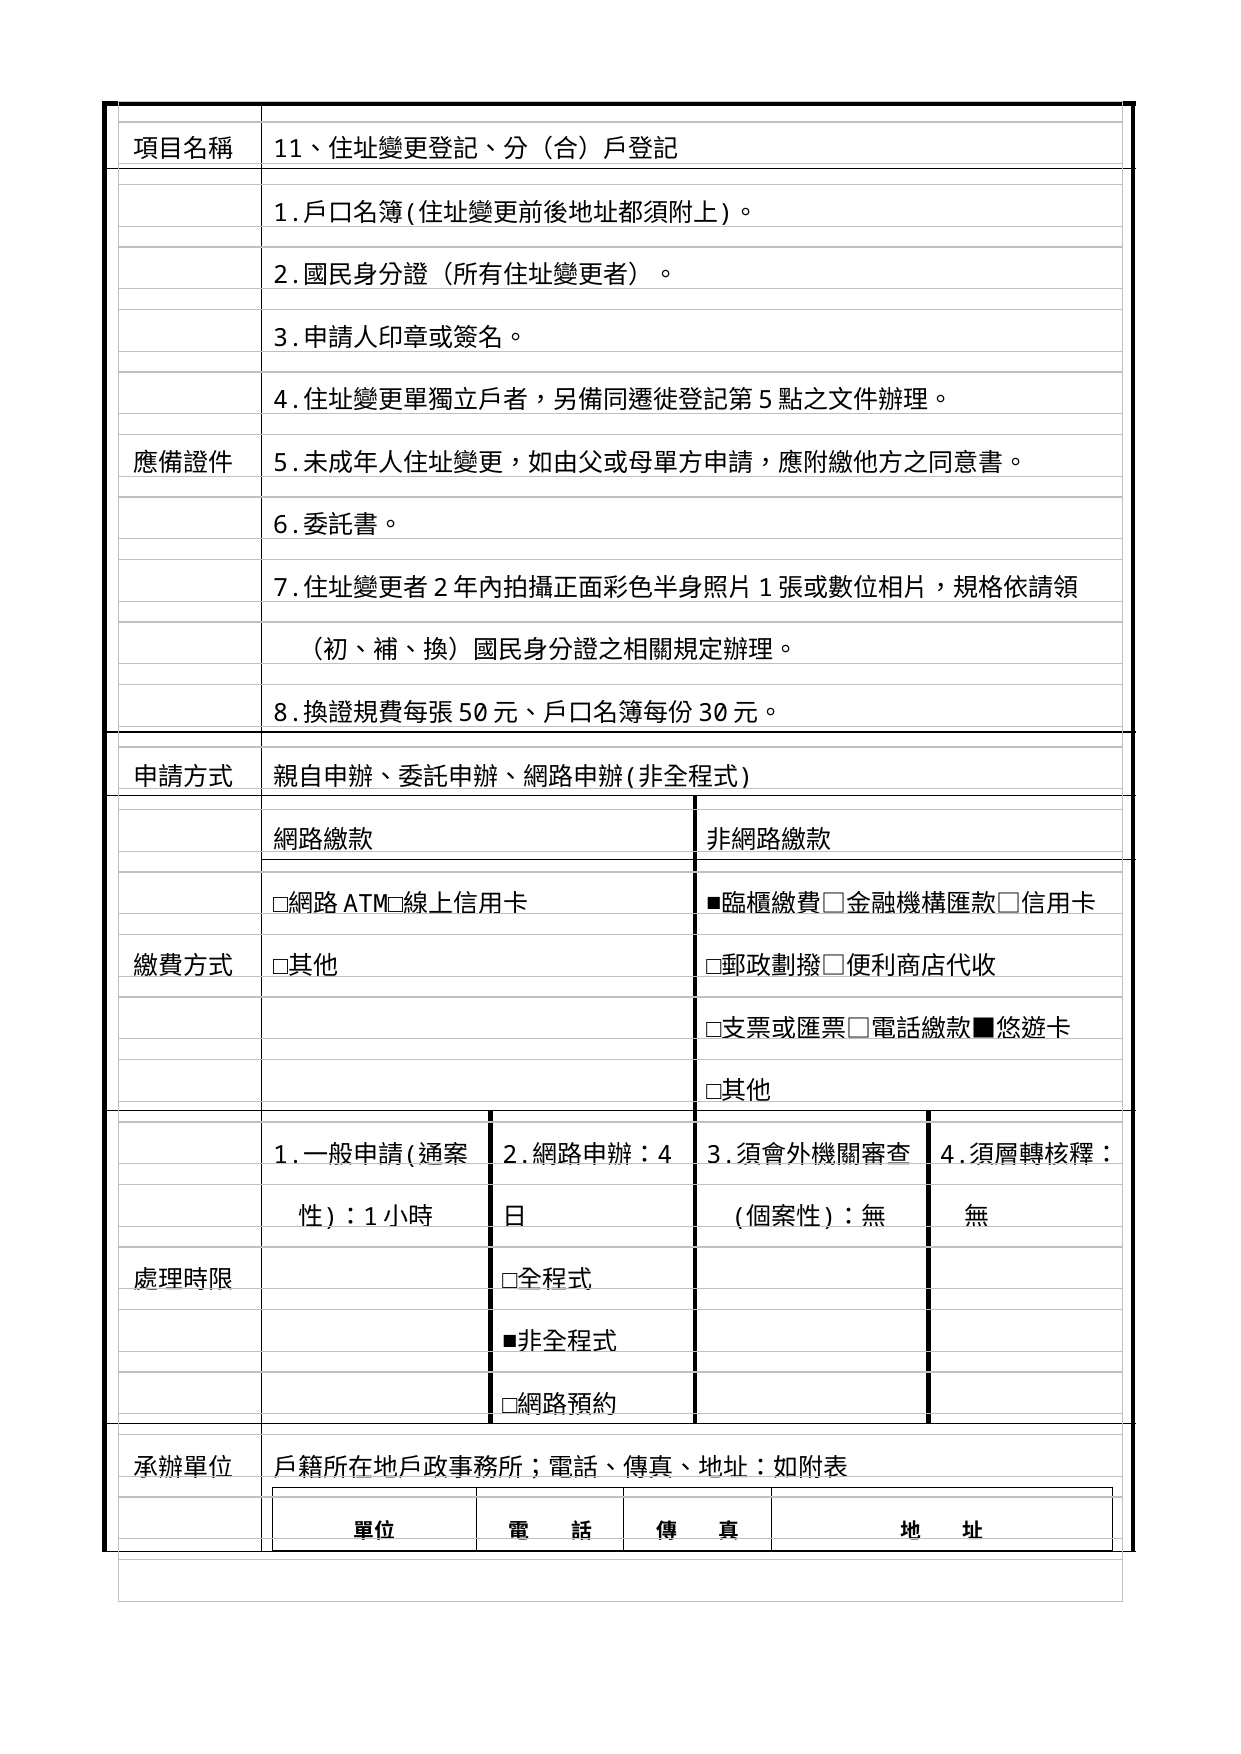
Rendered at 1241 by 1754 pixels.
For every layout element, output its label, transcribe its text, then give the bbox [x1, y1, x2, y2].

table_cell 1.戶口名簿(住址變更前後地址都須附上)。 [262, 185, 1122, 226]
table_cell [107, 1111, 118, 1423]
table_cell 承辦單位 [119, 1477, 261, 1496]
table_cell 網路繳款 [262, 810, 693, 851]
table_cell [1123, 1111, 1131, 1423]
table_header [119, 164, 261, 168]
table_header [119, 106, 261, 121]
table_cell □支票或匯票□電話繳款■悠遊卡 [697, 998, 1122, 1038]
table_cell 4.住址變更單獨立戶者，另備同遷徙登記第5點之文件辦理。 [262, 373, 1122, 413]
table_cell [119, 539, 261, 559]
table_cell [493, 1414, 693, 1423]
table_cell [697, 1111, 926, 1121]
table_cell [697, 914, 1122, 934]
table_cell [493, 1289, 693, 1309]
table_cell 親自申辦、委託申辦、網路申辦(非全程式) [262, 748, 1122, 788]
table_cell [119, 685, 261, 726]
table_cell [119, 560, 261, 601]
table_cell [119, 414, 261, 434]
table_cell [119, 169, 261, 184]
table_cell [119, 914, 261, 934]
table_cell 承辦單位 [119, 1539, 261, 1551]
table_cell [119, 248, 261, 288]
table_header 11、住址變更登記、分（合）戶登記 [262, 123, 1122, 163]
table_cell [119, 1289, 261, 1309]
table_header 單位 [273, 1498, 476, 1538]
table_cell [697, 1102, 1122, 1109]
table_cell [119, 1185, 261, 1226]
table_cell [697, 1352, 926, 1371]
table_cell [697, 1039, 1122, 1059]
table_cell [262, 539, 1122, 559]
table_header [262, 164, 1122, 168]
table_cell [119, 498, 261, 538]
table_cell [697, 1373, 926, 1413]
table_cell [697, 1248, 926, 1288]
table_cell [262, 733, 1122, 746]
table_cell [697, 977, 1122, 996]
table_cell [262, 860, 693, 871]
table_cell 承辦單位 [147, 1465, 155, 1476]
table_cell [1123, 169, 1131, 731]
table_header 地 址 [772, 1498, 1112, 1538]
table_cell 4.須層轉核釋： [931, 1123, 1122, 1163]
table_cell 承辦單位 [107, 1424, 118, 1551]
table_cell [262, 1310, 488, 1351]
table_cell [262, 998, 693, 1038]
table_cell [262, 289, 1122, 309]
table_cell [119, 1227, 261, 1246]
table_cell [262, 977, 693, 996]
table_cell 戶籍所在地戶政事務所；電話、傳真、地址：如附表 [262, 1424, 1122, 1434]
table_cell [697, 1310, 926, 1351]
table_cell [119, 602, 261, 621]
table_cell ■非全程式 [493, 1310, 693, 1351]
table_cell [119, 810, 261, 851]
table_cell [493, 1352, 693, 1371]
table_cell [119, 1060, 261, 1101]
table_cell [697, 852, 1122, 858]
table_cell [119, 373, 261, 413]
table_cell 承辦單位 [119, 1498, 261, 1538]
table_cell [697, 1164, 926, 1184]
table_header 單位 [273, 1539, 476, 1550]
table_cell [262, 352, 1122, 371]
table_cell 戶籍所在地戶政事務所；電話、傳真、地址：如附表 [1123, 1424, 1131, 1551]
table_cell [119, 1039, 261, 1059]
table_cell [931, 1373, 1122, 1413]
table_cell [262, 227, 1122, 246]
table_cell 2.國民身分證（所有住址變更者）。 [262, 248, 1122, 288]
table_cell [697, 1414, 926, 1423]
table_cell [931, 1414, 1122, 1423]
table_header 電 話 [477, 1488, 623, 1496]
table_cell [119, 227, 261, 246]
table_cell [119, 727, 261, 731]
table_cell [493, 1111, 693, 1121]
table_header 傳 真 [624, 1539, 771, 1550]
table_cell 申請方式 [119, 748, 261, 788]
table_header 地 址 [772, 1539, 1112, 1550]
table_cell 5.未成年人住址變更，如由父或母單方申請，應附繳他方之同意書。 [262, 435, 1122, 476]
table_cell [262, 477, 1122, 496]
table_cell □其他 [697, 1060, 1122, 1101]
table_cell [262, 414, 1122, 434]
table_cell [119, 185, 261, 226]
table_cell 3.須會外機關審查 [697, 1123, 926, 1163]
table_cell [119, 1310, 261, 1351]
table_cell [931, 1164, 1122, 1184]
table_cell [262, 1164, 488, 1184]
table_cell [119, 352, 261, 371]
table_cell [107, 169, 118, 731]
table_cell 戶籍所在地戶政事務所；電話、傳真、地址：如附表 [262, 1477, 1122, 1496]
table_cell [697, 1289, 926, 1309]
table_cell 性)：1小時 [262, 1185, 488, 1226]
table_header 地 址 [772, 1488, 1112, 1496]
table_cell [119, 789, 261, 795]
table_cell 處理時限 [119, 1248, 261, 1288]
table_cell [262, 602, 1122, 621]
table_cell 應備證件 [119, 435, 261, 476]
table_cell [262, 1289, 488, 1309]
table_cell [697, 796, 1122, 809]
table_cell [119, 977, 261, 996]
table_cell [119, 998, 261, 1038]
table_cell [119, 852, 261, 871]
table_cell [107, 733, 118, 795]
table_cell □網路ATM□線上信用卡 [262, 873, 693, 913]
table_cell 繳費方式 [119, 935, 261, 976]
table_cell [262, 169, 1122, 184]
table_cell □全程式 [493, 1248, 693, 1288]
table_cell 6.委託書。 [262, 498, 1122, 538]
table_cell [119, 1352, 261, 1371]
table_cell (個案性)：無 [697, 1185, 926, 1226]
table_cell [262, 1102, 693, 1109]
table_cell 8.換證規費每張50元、戶口名簿每份30元。 [262, 685, 1122, 726]
table_cell [119, 1102, 261, 1109]
table_cell 日 [493, 1185, 693, 1226]
table_cell [119, 310, 261, 351]
table_cell 1.一般申請(通案 [262, 1123, 488, 1163]
table_cell 2.網路申辦：4 [493, 1123, 693, 1163]
table_cell [262, 796, 693, 809]
table_header 單位 [273, 1488, 476, 1496]
table_cell [697, 1227, 926, 1246]
table_cell [119, 1123, 261, 1163]
table_header 電 話 [477, 1539, 623, 1550]
table_cell [262, 914, 693, 934]
table_cell [697, 860, 1122, 871]
table_header [107, 106, 118, 168]
table_cell [119, 1414, 261, 1423]
table_header 電 話 [477, 1498, 623, 1538]
table_cell [931, 1289, 1122, 1309]
table_cell 戶籍所在地戶政事務所；電話、傳真、地址：如附表 [262, 1435, 1122, 1476]
table_cell [931, 1310, 1122, 1351]
table_cell [931, 1227, 1122, 1246]
table_header 傳 真 [624, 1488, 771, 1496]
table_cell [493, 1227, 693, 1246]
table_cell [119, 796, 261, 809]
table_cell [1123, 733, 1131, 795]
table_cell [931, 1248, 1122, 1288]
table_cell [262, 789, 1122, 795]
table_cell [262, 1414, 488, 1423]
table_cell [262, 1111, 488, 1121]
table_cell [262, 1373, 488, 1413]
table_cell [262, 852, 693, 858]
table_cell [119, 289, 261, 309]
table_cell [119, 477, 261, 496]
table_cell □網路預約 [493, 1373, 693, 1413]
table_cell 非網路繳款 [697, 810, 1122, 851]
table_cell [119, 733, 261, 746]
table_header 傳 真 [624, 1498, 771, 1538]
table_cell [493, 1164, 693, 1184]
table_header 項目名稱 [119, 123, 261, 163]
table_cell [119, 664, 261, 684]
table_cell [262, 664, 1122, 684]
table_header [262, 106, 1122, 121]
table_cell [119, 873, 261, 913]
table_cell [119, 623, 261, 663]
table_cell 7.住址變更者2年內拍攝正面彩色半身照片1張或數位相片，規格依請領 [262, 560, 1122, 601]
table_cell [262, 1248, 488, 1288]
table_cell 承辦單位 [119, 1435, 261, 1476]
table_cell [262, 1352, 488, 1371]
table_cell [931, 1352, 1122, 1371]
table_cell [1123, 860, 1131, 1109]
table_cell [119, 1373, 261, 1413]
table_cell 3.申請人印章或簽名。 [262, 310, 1122, 351]
table_header [1123, 106, 1131, 168]
table_cell [107, 796, 118, 1109]
table_cell [262, 1039, 693, 1059]
table_header 傳 真 [661, 1523, 671, 1538]
table_cell [119, 1164, 261, 1184]
table_cell [931, 1111, 1122, 1121]
table_cell 承辦單位 [119, 1424, 261, 1434]
table_cell [119, 1111, 261, 1121]
table_cell ■臨櫃繳費□金融機構匯款□信用卡 [697, 873, 1122, 913]
table_cell 無 [931, 1185, 1122, 1226]
table_cell □其他 [262, 935, 693, 976]
table_cell [1123, 796, 1131, 858]
table_cell □郵政劃撥□便利商店代收 [697, 935, 1122, 976]
table_cell （初、補、換）國民身分證之相關規定辦理。 [262, 623, 1122, 663]
table_cell [262, 1227, 488, 1246]
table_cell [262, 1060, 693, 1101]
